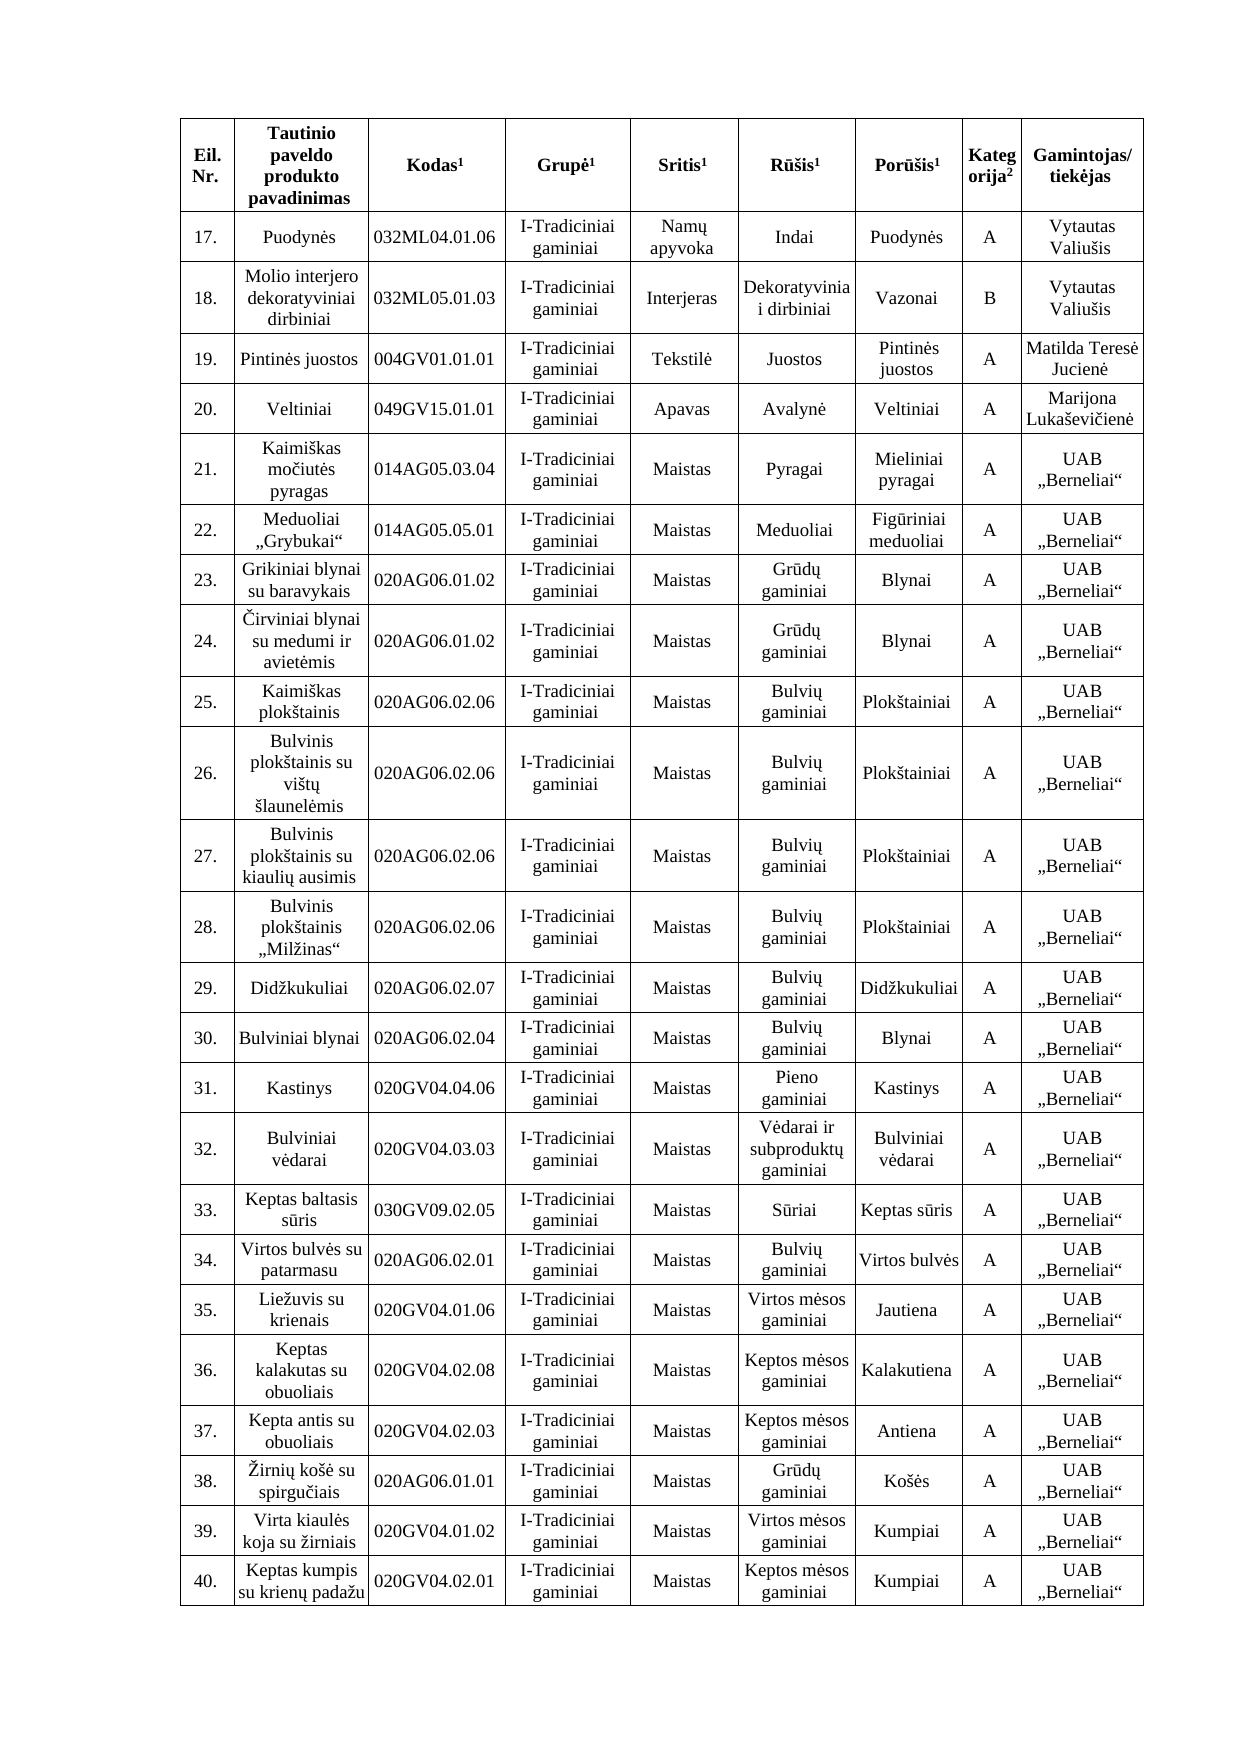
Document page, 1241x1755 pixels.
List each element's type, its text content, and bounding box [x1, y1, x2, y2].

table_cell Maistas [631, 727, 738, 819]
table_cell 032ML05.01.03 [369, 262, 505, 333]
table_cell A [963, 1285, 1021, 1334]
table_cell Meduoliai „Grybukai“ [235, 505, 368, 554]
table_cell 020GV04.02.08 [369, 1335, 505, 1405]
table_cell A [963, 1456, 1021, 1505]
table_cell UAB „Berneliai“ [1022, 1406, 1143, 1455]
table_cell A [963, 384, 1021, 433]
table_cell Bulvių gaminiai [739, 727, 855, 819]
table_cell UAB „Berneliai“ [1022, 1285, 1143, 1334]
table_cell Maistas [631, 677, 738, 726]
table_cell Plokštainiai [856, 892, 962, 962]
table_cell 40. [181, 1556, 234, 1605]
table_cell I-Tradiciniai gaminiai [506, 555, 630, 604]
table_cell I-Tradiciniai gaminiai [506, 1285, 630, 1334]
table_cell Mieliniai pyragai [856, 434, 962, 504]
table_cell A [963, 963, 1021, 1012]
table_cell Avalynė [739, 384, 855, 433]
table_cell 020GV04.01.06 [369, 1285, 505, 1334]
table_cell Kumpiai [856, 1506, 962, 1555]
table_cell 20. [181, 384, 234, 433]
table_cell Bulvių gaminiai [739, 892, 855, 962]
table_cell Kastinys [856, 1063, 962, 1112]
table_cell Maistas [631, 1335, 738, 1405]
table_cell 049GV15.01.01 [369, 384, 505, 433]
table_header Kategorija2 [963, 119, 1021, 211]
table_cell Bulvių gaminiai [739, 1235, 855, 1284]
table_cell 17. [181, 212, 234, 261]
table_cell 020GV04.01.02 [369, 1506, 505, 1555]
table_cell I-Tradiciniai gaminiai [506, 1063, 630, 1112]
table_cell Maistas [631, 1013, 738, 1062]
table_cell Keptas sūris [856, 1185, 962, 1234]
table_cell Juostos [739, 334, 855, 383]
table_header Porūšis1 [856, 119, 962, 211]
table_cell Interjeras [631, 262, 738, 333]
table_cell I-Tradiciniai gaminiai [506, 677, 630, 726]
table_cell I-Tradiciniai gaminiai [506, 384, 630, 433]
table_cell Apavas [631, 384, 738, 433]
table_cell I-Tradiciniai gaminiai [506, 892, 630, 962]
table_cell Namų apyvoka [631, 212, 738, 261]
table_cell Žirnių košė su spirgučiais [235, 1456, 368, 1505]
table_cell UAB „Berneliai“ [1022, 434, 1143, 504]
table_cell Kumpiai [856, 1556, 962, 1605]
table_cell UAB „Berneliai“ [1022, 1063, 1143, 1112]
table_cell Plokštainiai [856, 820, 962, 891]
table_cell UAB „Berneliai“ [1022, 820, 1143, 891]
table_cell UAB „Berneliai“ [1022, 677, 1143, 726]
table_cell A [963, 727, 1021, 819]
table_cell Keptos mėsos gaminiai [739, 1406, 855, 1455]
table_cell Sūriai [739, 1185, 855, 1234]
table_cell I-Tradiciniai gaminiai [506, 1406, 630, 1455]
table_cell Puodynės [856, 212, 962, 261]
table_cell Meduoliai [739, 505, 855, 554]
table_cell 36. [181, 1335, 234, 1405]
table_cell A [963, 1406, 1021, 1455]
table_cell UAB „Berneliai“ [1022, 1335, 1143, 1405]
table_cell I-Tradiciniai gaminiai [506, 820, 630, 891]
table_cell 25. [181, 677, 234, 726]
table_cell Bulvinis plokštainis su kiaulių ausimis [235, 820, 368, 891]
table_cell Dekoratyviniai dirbiniai [739, 262, 855, 333]
table_cell UAB „Berneliai“ [1022, 1013, 1143, 1062]
table_cell I-Tradiciniai gaminiai [506, 1235, 630, 1284]
table_cell Maistas [631, 1235, 738, 1284]
table_cell Blynai [856, 605, 962, 676]
table_cell 34. [181, 1235, 234, 1284]
table_cell Keptos mėsos gaminiai [739, 1556, 855, 1605]
table_cell Bulvinis plokštainis su vištų šlaunelėmis [235, 727, 368, 819]
table_cell 24. [181, 605, 234, 676]
table_cell 020AG06.02.06 [369, 892, 505, 962]
table_cell Matilda Teresė Jucienė [1022, 334, 1143, 383]
table_cell Marijona Lukaševičienė [1022, 384, 1143, 433]
table_cell I-Tradiciniai gaminiai [506, 334, 630, 383]
table_cell Pintinės juostos [856, 334, 962, 383]
table_cell Maistas [631, 1285, 738, 1334]
table_cell 32. [181, 1113, 234, 1184]
table_cell Tekstilė [631, 334, 738, 383]
table_cell I-Tradiciniai gaminiai [506, 212, 630, 261]
table_cell Maistas [631, 1456, 738, 1505]
table_cell 032ML04.01.06 [369, 212, 505, 261]
table_cell Molio interjero dekoratyviniai dirbiniai [235, 262, 368, 333]
table_cell Maistas [631, 555, 738, 604]
table_cell Maistas [631, 505, 738, 554]
table_cell A [963, 1013, 1021, 1062]
table_cell Virtos mėsos gaminiai [739, 1285, 855, 1334]
table_cell Bulviniai blynai [235, 1013, 368, 1062]
table_cell 27. [181, 820, 234, 891]
table_cell I-Tradiciniai gaminiai [506, 605, 630, 676]
table_cell Didžkukuliai [235, 963, 368, 1012]
table_cell 33. [181, 1185, 234, 1234]
table_cell 19. [181, 334, 234, 383]
table_cell UAB „Berneliai“ [1022, 1506, 1143, 1555]
table_cell 020AG06.01.02 [369, 555, 505, 604]
table_cell 39. [181, 1506, 234, 1555]
table_cell UAB „Berneliai“ [1022, 1113, 1143, 1184]
table_cell Keptas kumpis su krienų padažu [235, 1556, 368, 1605]
table_cell Bulvinis plokštainis „Milžinas“ [235, 892, 368, 962]
table_cell Maistas [631, 1406, 738, 1455]
table_cell Virta kiaulės koja su žirniais [235, 1506, 368, 1555]
table_cell 020GV04.04.06 [369, 1063, 505, 1112]
table_cell Kalakutiena [856, 1335, 962, 1405]
table_cell Košės [856, 1456, 962, 1505]
table_cell A [963, 1235, 1021, 1284]
table_header Tautinio paveldo produkto pavadinimas [235, 119, 368, 211]
table_cell Vytautas Valiušis [1022, 262, 1143, 333]
table_cell 020GV04.03.03 [369, 1113, 505, 1184]
table_cell Čirviniai blynai su medumi ir avietėmis [235, 605, 368, 676]
table_cell 28. [181, 892, 234, 962]
table_cell 014AG05.05.01 [369, 505, 505, 554]
table_cell Maistas [631, 605, 738, 676]
table_cell Maistas [631, 963, 738, 1012]
table_cell 020AG06.01.01 [369, 1456, 505, 1505]
table_cell 35. [181, 1285, 234, 1334]
table_cell UAB „Berneliai“ [1022, 505, 1143, 554]
table_cell Grikiniai blynai su baravykais [235, 555, 368, 604]
table_cell A [963, 1335, 1021, 1405]
table_cell Keptas baltasis sūris [235, 1185, 368, 1234]
table_cell Plokštainiai [856, 727, 962, 819]
table_cell A [963, 334, 1021, 383]
table_cell A [963, 555, 1021, 604]
table_cell Vytautas Valiušis [1022, 212, 1143, 261]
table_cell 014AG05.03.04 [369, 434, 505, 504]
table_cell 020AG06.02.01 [369, 1235, 505, 1284]
table_cell UAB „Berneliai“ [1022, 605, 1143, 676]
table_cell 020AG06.02.04 [369, 1013, 505, 1062]
table_cell A [963, 820, 1021, 891]
table_cell Virtos bulvės su patarmasu [235, 1235, 368, 1284]
table_cell Veltiniai [235, 384, 368, 433]
table_cell UAB „Berneliai“ [1022, 1185, 1143, 1234]
table_cell A [963, 1113, 1021, 1184]
table_cell I-Tradiciniai gaminiai [506, 1335, 630, 1405]
table_cell Bulviniai vėdarai [235, 1113, 368, 1184]
table_cell UAB „Berneliai“ [1022, 1235, 1143, 1284]
table_cell Liežuvis su krienais [235, 1285, 368, 1334]
table_cell 020AG06.02.06 [369, 820, 505, 891]
table_cell Maistas [631, 1113, 738, 1184]
table_cell 004GV01.01.01 [369, 334, 505, 383]
table_cell Grūdų gaminiai [739, 605, 855, 676]
table_cell A [963, 605, 1021, 676]
table_cell Bulvių gaminiai [739, 677, 855, 726]
table_cell Maistas [631, 1556, 738, 1605]
table_cell A [963, 1185, 1021, 1234]
table_cell UAB „Berneliai“ [1022, 892, 1143, 962]
table_cell I-Tradiciniai gaminiai [506, 1185, 630, 1234]
table_cell Blynai [856, 555, 962, 604]
table_cell Antiena [856, 1406, 962, 1455]
table_cell UAB „Berneliai“ [1022, 1556, 1143, 1605]
table_cell Didžkukuliai [856, 963, 962, 1012]
table_cell A [963, 1063, 1021, 1112]
table_cell UAB „Berneliai“ [1022, 727, 1143, 819]
table_cell Kepta antis su obuoliais [235, 1406, 368, 1455]
table_cell I-Tradiciniai gaminiai [506, 1113, 630, 1184]
table_header Kodas1 [369, 119, 505, 211]
table_cell 020AG06.02.06 [369, 677, 505, 726]
table_cell Maistas [631, 1506, 738, 1555]
table_cell 020AG06.02.07 [369, 963, 505, 1012]
table_cell Jautiena [856, 1285, 962, 1334]
table_cell Grūdų gaminiai [739, 1456, 855, 1505]
table_cell Bulvių gaminiai [739, 1013, 855, 1062]
table_cell Indai [739, 212, 855, 261]
table_cell I-Tradiciniai gaminiai [506, 505, 630, 554]
table_cell Bulvių gaminiai [739, 820, 855, 891]
table_cell Maistas [631, 820, 738, 891]
table_cell Vazonai [856, 262, 962, 333]
table_header Eil. Nr. [181, 119, 234, 211]
table_cell 38. [181, 1456, 234, 1505]
table_cell Bulviniai vėdarai [856, 1113, 962, 1184]
table_cell 030GV09.02.05 [369, 1185, 505, 1234]
table_cell Keptas kalakutas su obuoliais [235, 1335, 368, 1405]
table_cell I-Tradiciniai gaminiai [506, 1556, 630, 1605]
table_cell 37. [181, 1406, 234, 1455]
table_cell Plokštainiai [856, 677, 962, 726]
table_cell Vėdarai ir subproduktų gaminiai [739, 1113, 855, 1184]
table_cell A [963, 677, 1021, 726]
table_cell I-Tradiciniai gaminiai [506, 434, 630, 504]
table_cell I-Tradiciniai gaminiai [506, 262, 630, 333]
table_cell UAB „Berneliai“ [1022, 555, 1143, 604]
table_cell Maistas [631, 1063, 738, 1112]
table_cell A [963, 505, 1021, 554]
table_cell 020AG06.02.06 [369, 727, 505, 819]
table_cell Kaimiškas močiutės pyragas [235, 434, 368, 504]
table_cell Pieno gaminiai [739, 1063, 855, 1112]
table_cell Kaimiškas plokštainis [235, 677, 368, 726]
table_cell I-Tradiciniai gaminiai [506, 1506, 630, 1555]
table_header Grupė1 [506, 119, 630, 211]
table_header Rūšis1 [739, 119, 855, 211]
table_cell Pintinės juostos [235, 334, 368, 383]
table_cell I-Tradiciniai gaminiai [506, 963, 630, 1012]
table_cell Grūdų gaminiai [739, 555, 855, 604]
table_cell Maistas [631, 1185, 738, 1234]
table_cell 26. [181, 727, 234, 819]
table_cell Puodynės [235, 212, 368, 261]
table_cell 020GV04.02.03 [369, 1406, 505, 1455]
table_header Sritis1 [631, 119, 738, 211]
table_cell Blynai [856, 1013, 962, 1062]
table_cell A [963, 1506, 1021, 1555]
table_cell Figūriniai meduoliai [856, 505, 962, 554]
table_cell A [963, 434, 1021, 504]
table_cell I-Tradiciniai gaminiai [506, 727, 630, 819]
table_cell 29. [181, 963, 234, 1012]
table_cell Maistas [631, 892, 738, 962]
table_cell Virtos bulvės [856, 1235, 962, 1284]
table_cell I-Tradiciniai gaminiai [506, 1013, 630, 1062]
table_cell A [963, 212, 1021, 261]
table_cell Pyragai [739, 434, 855, 504]
table_cell UAB „Berneliai“ [1022, 1456, 1143, 1505]
table_cell B [963, 262, 1021, 333]
table_cell I-Tradiciniai gaminiai [506, 1456, 630, 1505]
table_cell 23. [181, 555, 234, 604]
table_header Gamintojas/ tiekėjas [1022, 119, 1143, 211]
table_cell 020AG06.01.02 [369, 605, 505, 676]
table_cell Virtos mėsos gaminiai [739, 1506, 855, 1555]
table_cell A [963, 1556, 1021, 1605]
table_cell UAB „Berneliai“ [1022, 963, 1143, 1012]
table_cell 020GV04.02.01 [369, 1556, 505, 1605]
table_cell 22. [181, 505, 234, 554]
table_cell 18. [181, 262, 234, 333]
table_cell Keptos mėsos gaminiai [739, 1335, 855, 1405]
table_cell 31. [181, 1063, 234, 1112]
table_cell Veltiniai [856, 384, 962, 433]
table_cell 21. [181, 434, 234, 504]
table_cell Kastinys [235, 1063, 368, 1112]
table_cell Bulvių gaminiai [739, 963, 855, 1012]
table_cell 30. [181, 1013, 234, 1062]
table_cell A [963, 892, 1021, 962]
table_cell Maistas [631, 434, 738, 504]
